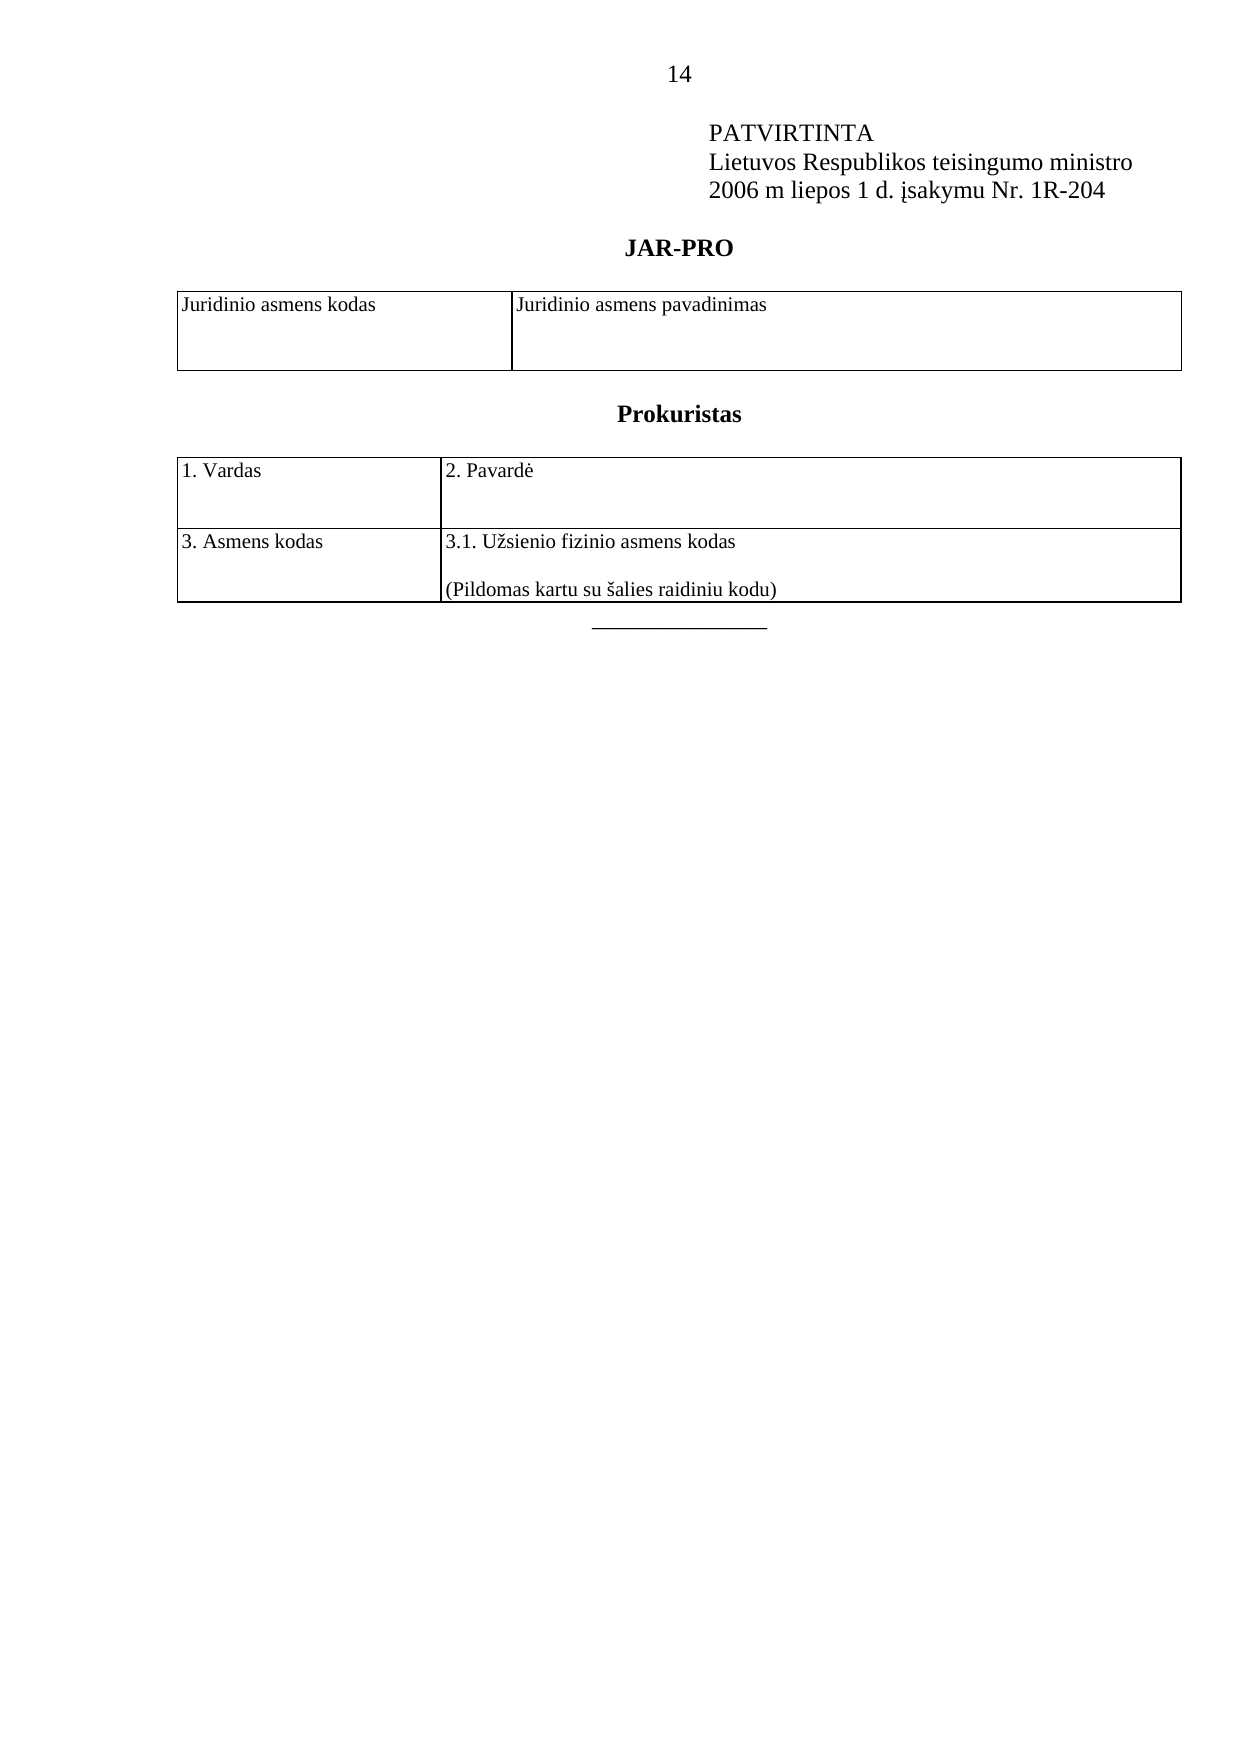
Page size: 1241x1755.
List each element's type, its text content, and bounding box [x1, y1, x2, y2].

table_header JAR-PRO [177, 233, 1181, 262]
table_cell 3. Asmens kodas [178, 529, 440, 601]
table_header 1. Vardas [178, 458, 440, 527]
table_header Juridinio asmens pavadinimas [513, 292, 1181, 369]
text 2006 m liepos 1 d. įsakymu Nr. 1R-204 [177, 176, 1181, 204]
text Lietuvos Respublikos teisingumo ministro [177, 147, 1181, 176]
text PATVIRTINTA [709, 118, 1181, 147]
table_header Juridinio asmens kodas [178, 292, 511, 369]
text ______________ [177, 603, 1181, 632]
text Prokuristas [177, 399, 1181, 428]
table_header 2. Pavardė [442, 458, 1180, 527]
